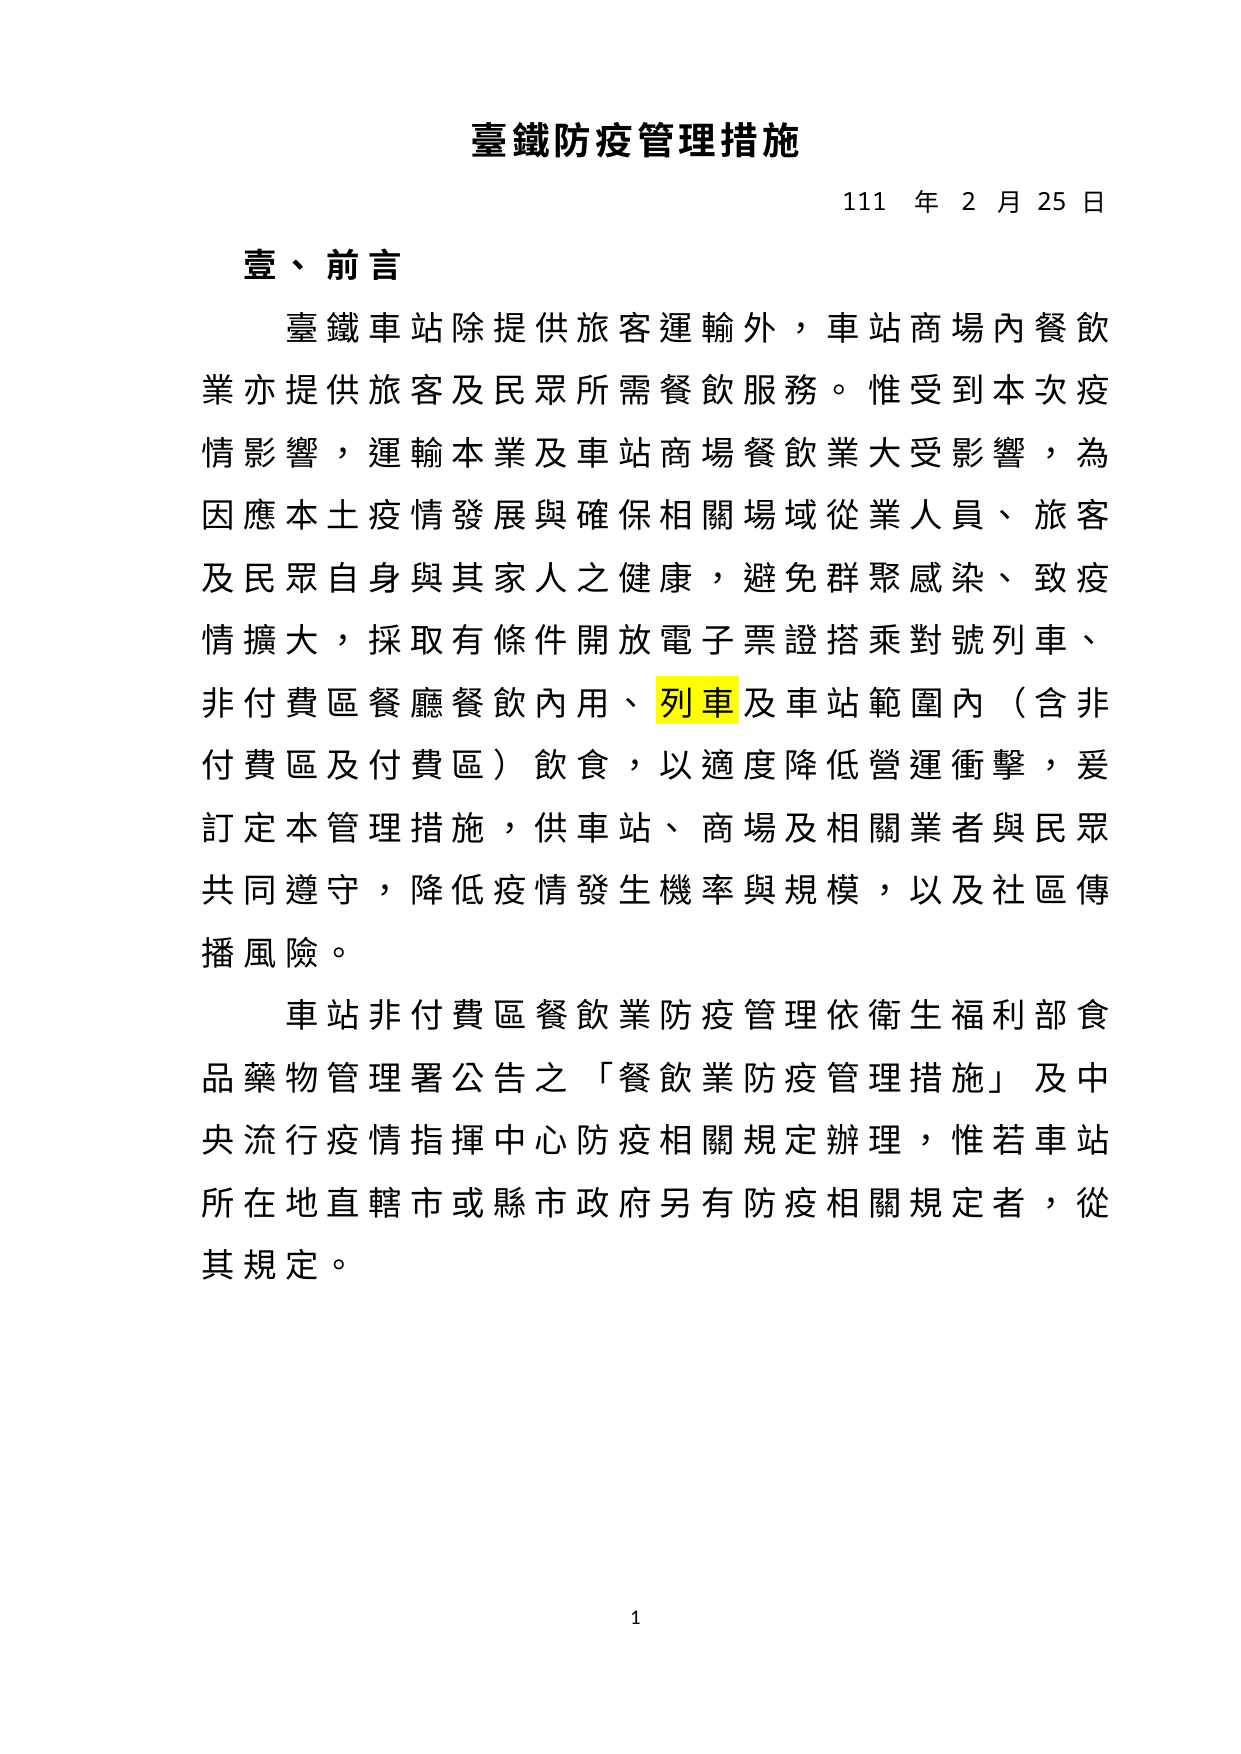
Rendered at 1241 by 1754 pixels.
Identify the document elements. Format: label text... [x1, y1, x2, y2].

list 前言 [206, 221, 1114, 284]
text 111年2月25日 [156, 159, 1114, 221]
text 車站非付費區餐飲業防疫管理依衛生福利部食品藥物管理署公告之「餐飲業防疫管理措施」及中央流行疫情指揮中心防疫相關規定辦理，惟若車站所在地直轄市或縣市政府另有防疫相關規定者，從其規定。 [181, 971, 1114, 1284]
subtitle 臺鐵防疫管理措施 [156, 96, 1114, 159]
text 臺鐵車站除提供旅客運輸外，車站商場內餐飲業亦提供旅客及民眾所需餐飲服務。惟受到本次疫情影響，運輸本業及車站商場餐飲業大受影響，為因應本土疫情發展與確保相關場域從業人員、旅客及民眾自身與其家人之健康，避免群聚感染、致疫情擴大，採取有條件開放電子票證搭乘對號列車、非付費區餐廳餐飲內用、列車及車站範圍內（含非付費區及付費區）飲食，以適度降低營運衝擊，爰訂定本管理措施，供車站、商場及相關業者與民眾共同遵守，降低疫情發生機率與規模，以及社區傳播風險。 [181, 284, 1114, 971]
